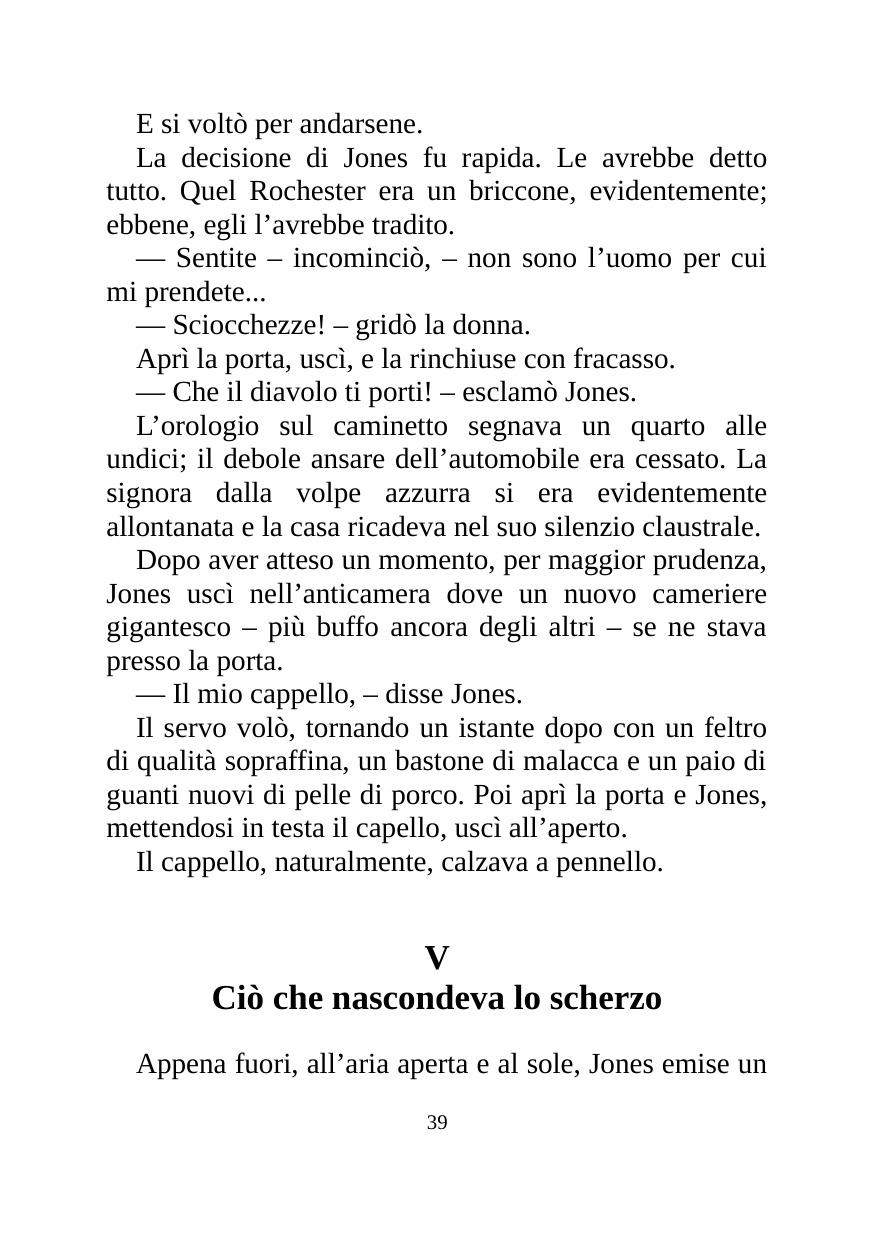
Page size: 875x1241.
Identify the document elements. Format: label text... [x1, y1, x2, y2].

text La decisione di Jones fu rapida. Le avrebbe detto tutto. Quel Rochester era un briccone, evidentemente; ebbene, egli l’avrebbe tradito. [106, 140, 768, 240]
text Il servo volò, tornando un istante dopo con un feltro di qualità sopraffina, un bastone di malacca e un paio di guanti nuovi di pelle di porco. Poi aprì la porta e Jones, mettendosi in testa il capello, uscì all’aperto. [106, 710, 768, 844]
text Dopo aver atteso un momento, per maggior prudenza, Jones uscì nell’anticamera dove un nuovo cameriere gigantesco – più buffo ancora degli altri – se ne stava presso la porta. [106, 542, 768, 676]
text L’orologio sul caminetto segnava un quarto alle undici; il debole ansare dell’automobile era cessato. La signora dalla volpe azzurra si era evidentemente allontanata e la casa ricadeva nel suo silenzio claustrale. [106, 408, 768, 542]
subtitle V Ciò che nascondeva lo scherzo [106, 937, 768, 1017]
text — Il mio cappello, – disse Jones. [106, 676, 768, 710]
text Il cappello, naturalmente, calzava a pennello. [106, 844, 768, 878]
text — Sciocchezze! – gridò la donna. [106, 307, 768, 341]
text — Che il diavolo ti porti! – esclamò Jones. [106, 374, 768, 408]
text Aprì la porta, uscì, e la rinchiuse con fracasso. [106, 341, 768, 374]
text — Sentite – incominciò, – non sono l’uomo per cui mi prendete... [106, 240, 768, 307]
text E si voltò per andarsene. [106, 106, 768, 140]
text Appena fuori, all’aria aperta e al sole, Jones emise un [106, 1047, 768, 1080]
